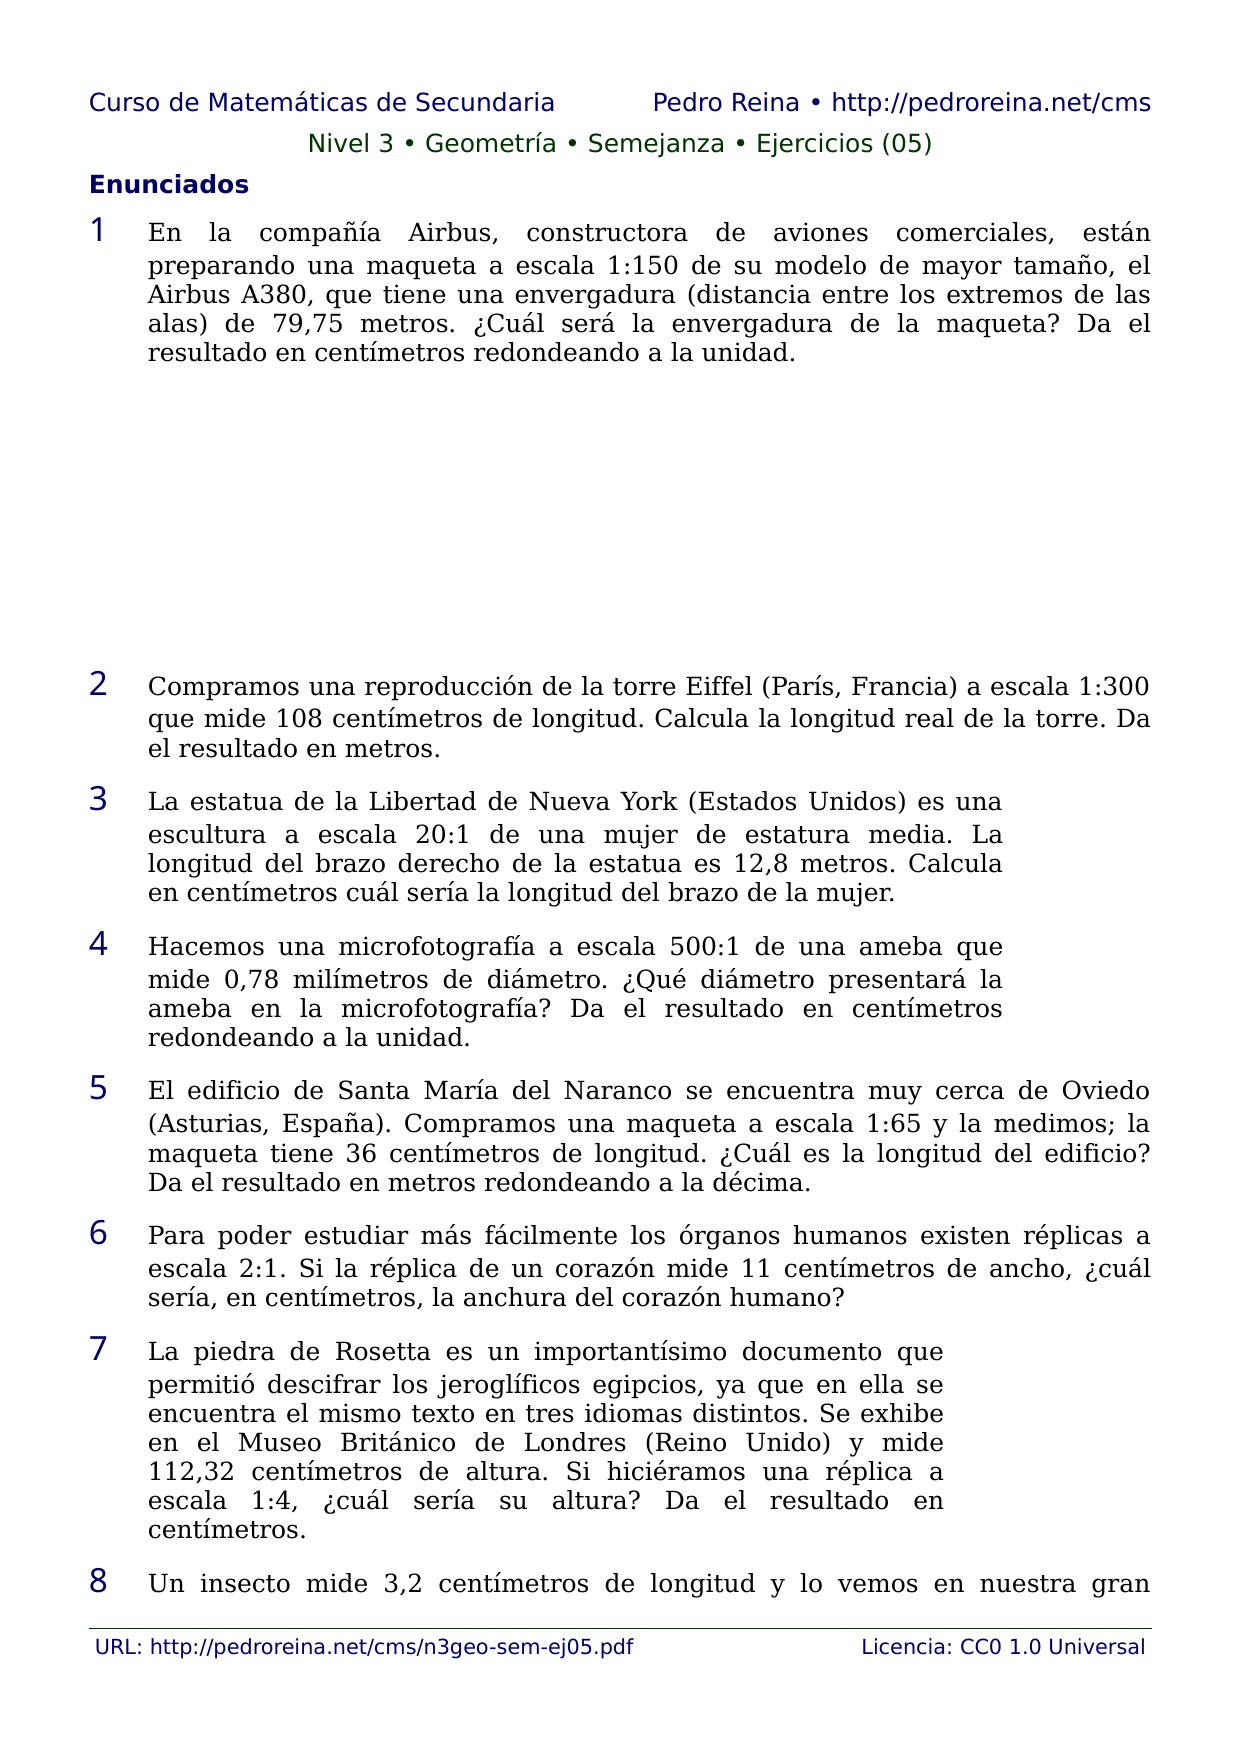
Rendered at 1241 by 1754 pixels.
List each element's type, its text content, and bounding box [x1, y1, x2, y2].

list En la compañía Airbus, constructora de aviones comerciales, están preparando una maqueta a escala 1:150 de su modelo de mayor tamaño, el Airbus A380, que tiene una envergadura (distancia entre los extremos de las alas) de 79,75 metros. ¿Cuál será la envergadura de la maqueta? Da el resultado en centímetros redondeando a la unidad. [88, 206, 1152, 368]
list Un insecto mide 3,2 centímetros de longitud y lo vemos en nuestra gran [88, 1557, 1152, 1602]
list Compramos una reproducción de la torre Eiffel (París, Francia) a escala 1:300 que mide 108 centímetros de longitud. Calcula la longitud real de la torre. Da el resultado en metros. [88, 659, 1152, 763]
text Enunciados [88, 170, 1152, 199]
list La piedra de Rosetta es un importantísimo documento que permitió descifrar los jeroglíficos egipcios, ya que en ella se encuentra el mismo texto en tres idiomas distintos. Se exhibe en el Museo Británico de Londres (Reino Unido) y mide 112,32 centímetros de altura. Si hiciéramos una réplica a escala 1:4, ¿cuál sería su altura? Da el resultado en centímetros. [88, 1324, 1152, 1545]
list Hacemos una microfotografía a escala 500:1 de una ameba que mide 0,78 milímetros de diámetro. ¿Qué diámetro presentará la ameba en la microfotografía? Da el resultado en centímetros redondeando a la unidad. [88, 919, 1152, 1052]
list La estatua de la Libertad de Nueva York (Estados Unidos) es una escultura a escala 20:1 de una mujer de estatura media. La longitud del brazo derecho de la estatua es 12,8 metros. Calcula en centímetros cuál sería la longitud del brazo de la mujer. [88, 775, 1152, 908]
list El edificio de Santa María del Naranco se encuentra muy cerca de Oviedo (Asturias, España). Compramos una maqueta a escala 1:65 y la medimos; la maqueta tiene 36 centímetros de longitud. ¿Cuál es la longitud del edificio? Da el resultado en metros redondeando a la décima. [88, 1064, 1152, 1197]
text Curso de Matemáticas de Secundaria Pedro Reina • http://pedroreina.net/cms [88, 88, 1152, 118]
text Nivel 3 • Geometría • Semejanza • Ejercicios (05) [88, 129, 1152, 159]
list Para poder estudiar más fácilmente los órganos humanos existen réplicas a escala 2:1. Si la réplica de un corazón mide 11 centímetros de ancho, ¿cuál sería, en centímetros, la anchura del corazón humano? [88, 1209, 1152, 1313]
